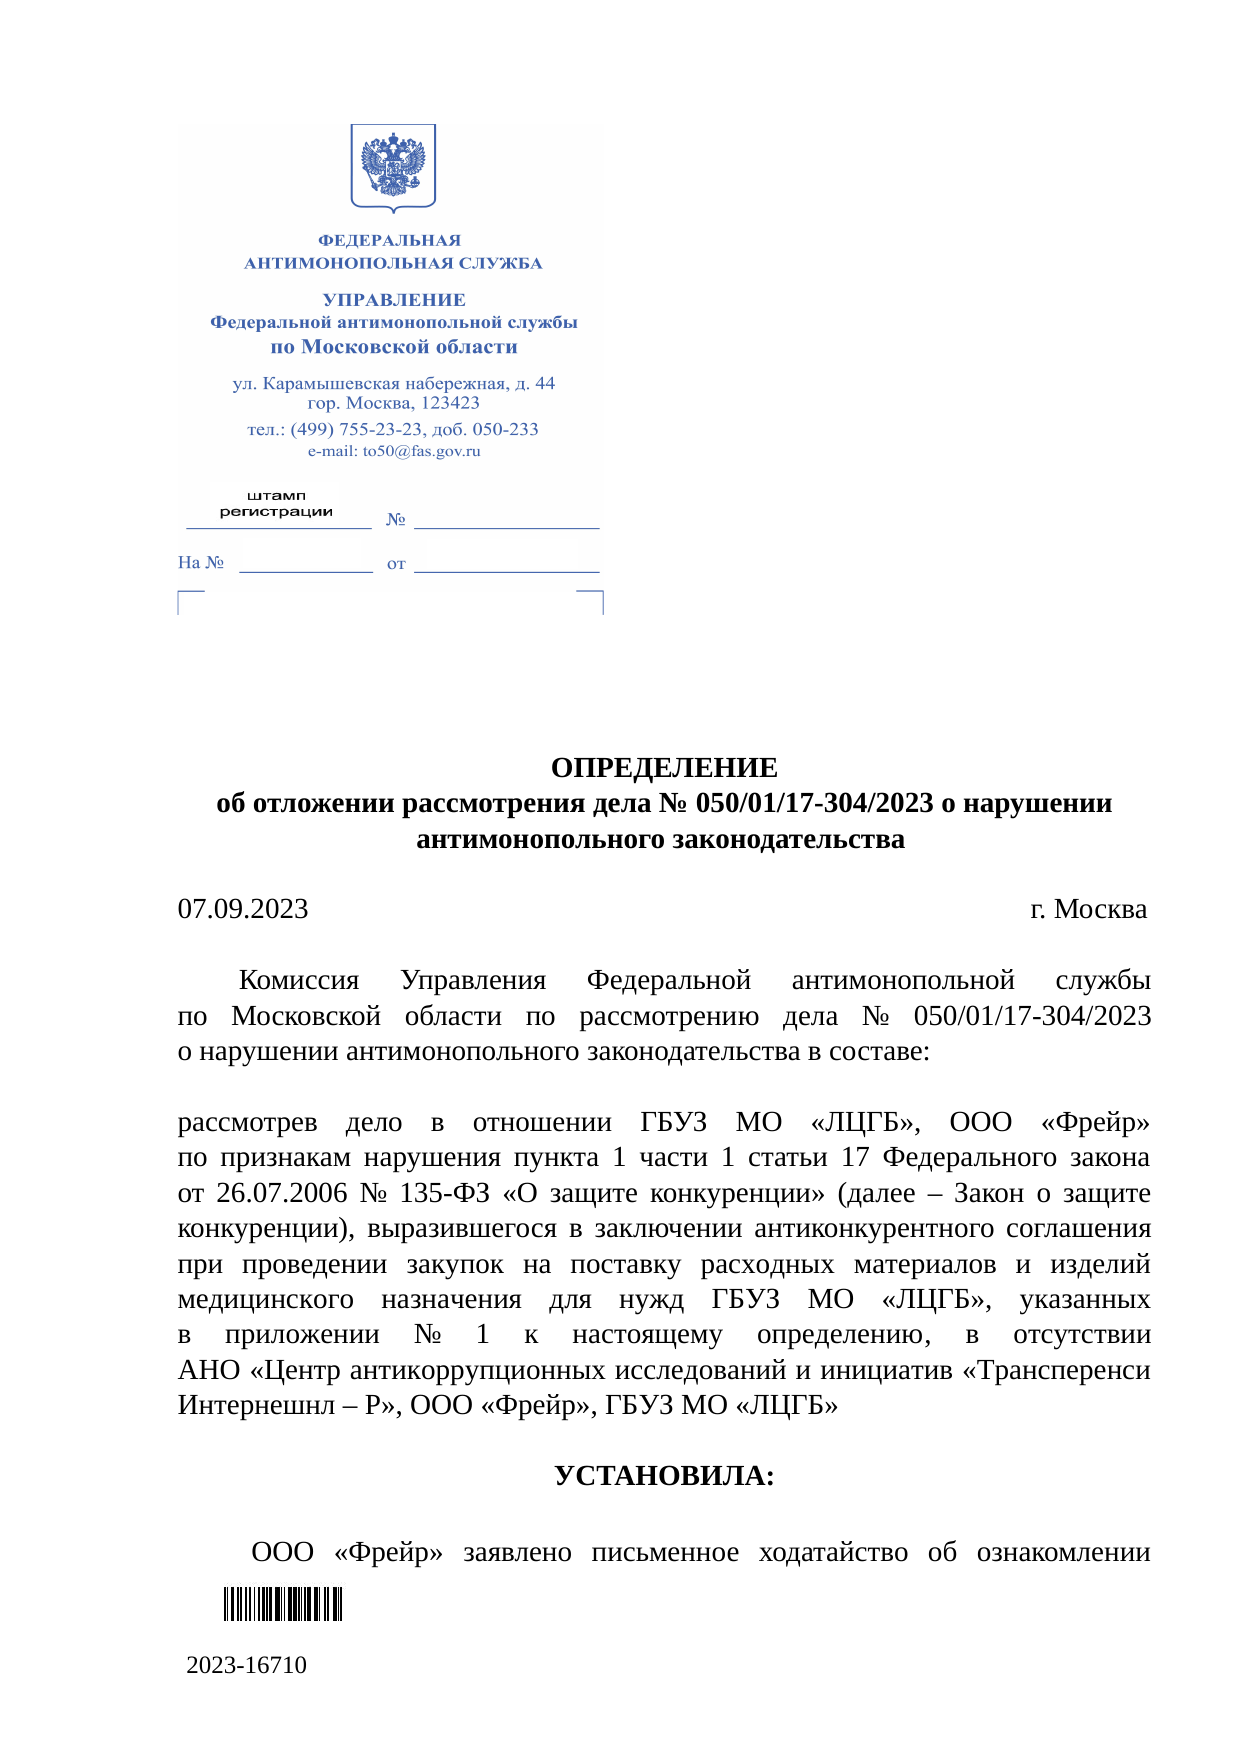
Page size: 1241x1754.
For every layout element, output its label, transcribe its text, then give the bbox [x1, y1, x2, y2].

picture [177, 1582, 390, 1621]
text рассмотрев дело в отношении ГБУЗ МО «ЛЦГБ», ООО «Фрейр» по признакам нарушения пункта 1 части 1 статьи 17 Федерального закона от 26.07.2006 № 135-ФЗ «О защите конкуренции» (далее – Закон о защите конкуренции), выразившегося в заключении антиконкурентного соглашения при проведении закупок на поставку расходных материалов и изделий медицинского назначения для нужд ГБУЗ МО «ЛЦГБ», указанных в приложении № 1 к настоящему определению, в отсутствии АНО «Центр антикоррупционных исследований и инициатив «Трансперенси Интернешнл ‒ Р», ООО «Фрейр», ГБУЗ МО «ЛЦГБ» [177, 1103, 1152, 1422]
text ОПРЕДЕЛЕНИЕ [177, 749, 1152, 784]
text Комиссия Управления Федеральной антимонопольной службы по Московской области по рассмотрению дела № 050/01/17-304/2023 о нарушении антимонопольного законодательства в составе: [177, 961, 1152, 1068]
list ООО «Фрейр» заявлено письменное ходатайство об ознакомлении [177, 1528, 1152, 1569]
table_header [635, 118, 1152, 691]
text УСТАНОВИЛА: [177, 1457, 1152, 1493]
text об отложении рассмотрения дела № 050/01/17-304/2023 о нарушении антимонопольного законодательства [177, 784, 1152, 891]
text 07.09.2023 г. Москва [177, 891, 1152, 926]
picture [177, 124, 604, 615]
